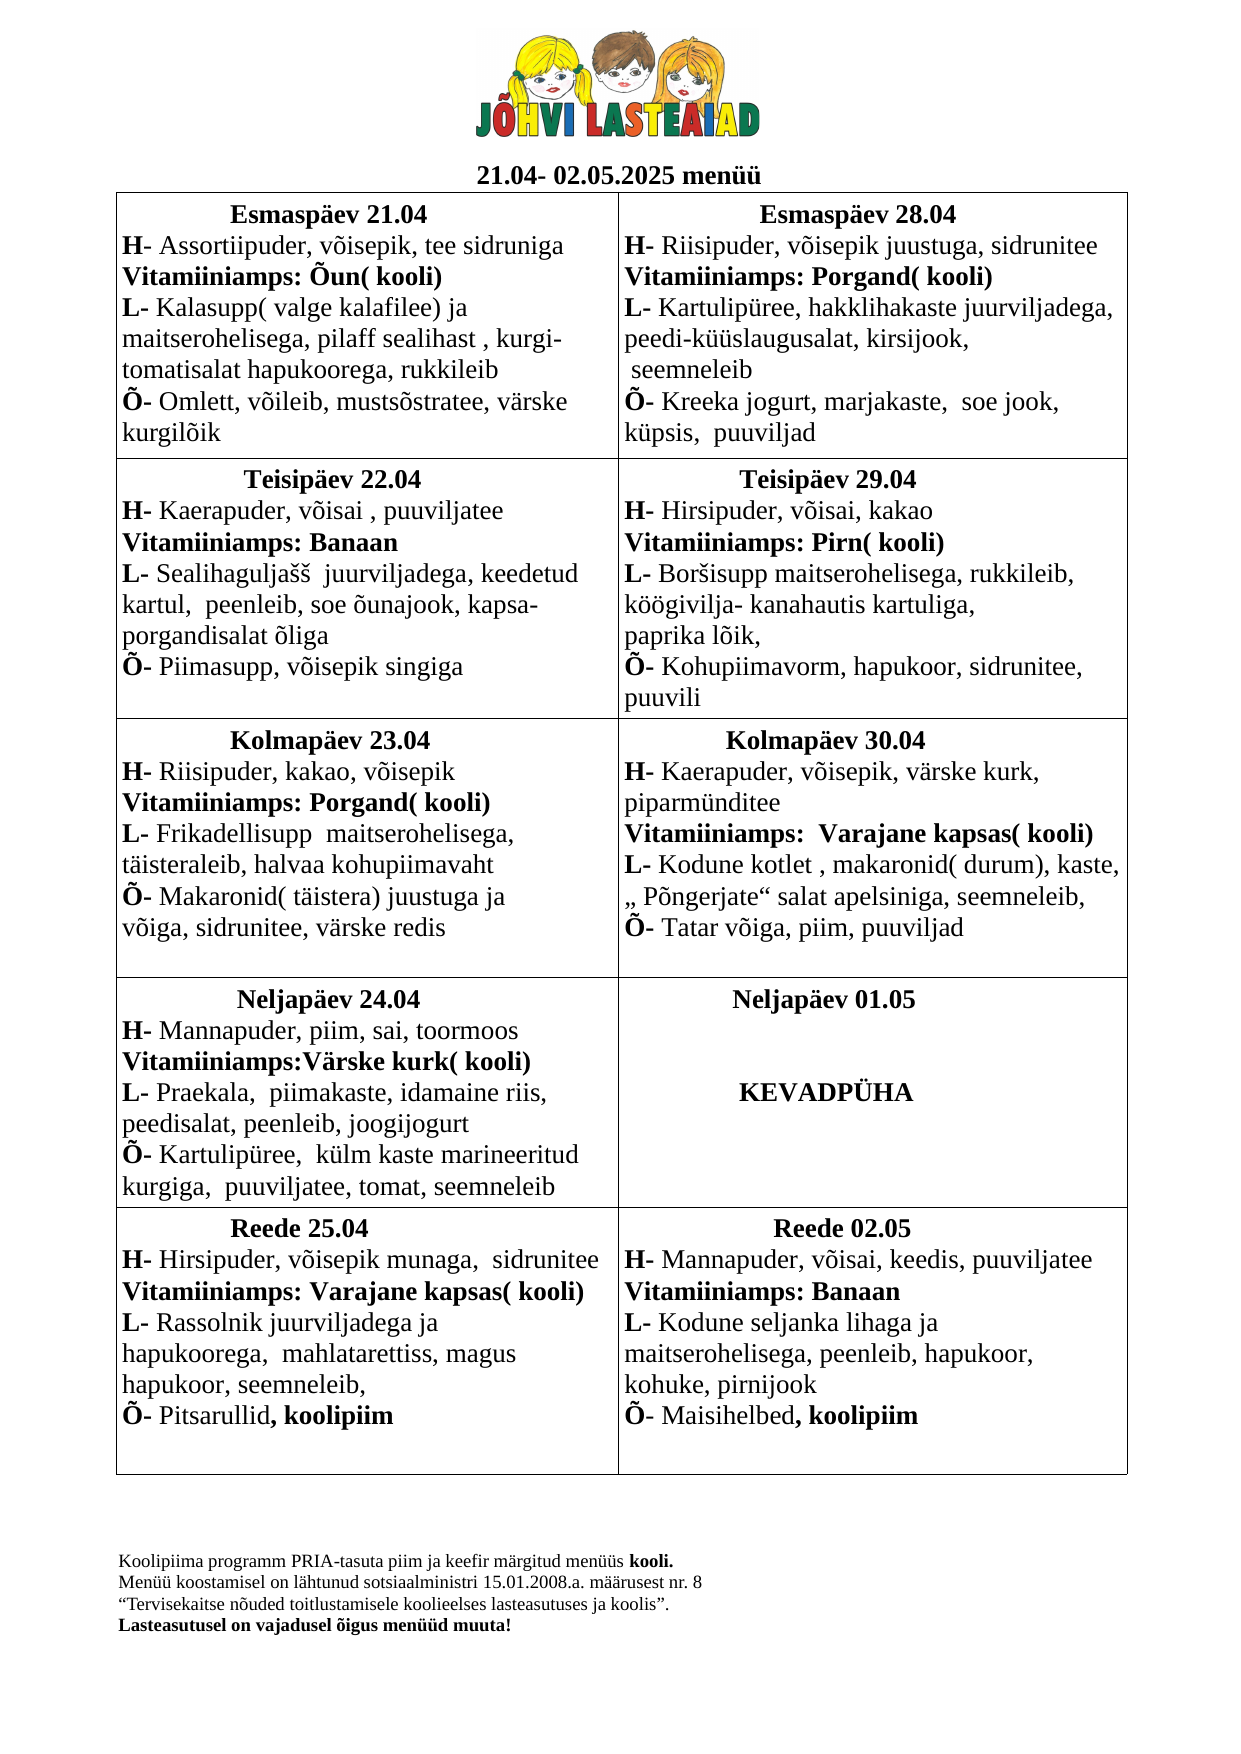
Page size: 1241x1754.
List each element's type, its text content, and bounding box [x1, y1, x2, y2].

table_cell Teisipäev 29.04 H- Hirsipuder, võisai, kakao Vitamiiniamps: Pirn( kooli) L- Boršisupp maitserohelisega, rukkileib, köögivilja- kanahautis kartuliga, paprika lõik, Õ- Kohupiimavorm, hapukoor, sidrunitee, puuvili [619, 459, 1127, 718]
table_cell Teisipäev 22.04 H- Kaerapuder, võisai , puuviljatee Vitamiiniamps: Banaan L- Sealihaguljašš juurviljadega, keedetud kartul, peenleib, soe õunajook, kapsa-porgandisalat õliga Õ- Piimasupp, võisepik singiga [117, 459, 618, 718]
table_header Esmaspäev 21.04 H- Assortiipuder, võisepik, tee sidruniga Vitamiiniamps: Õun( kooli) L- Kalasupp( valge kalafilee) ja maitserohelisega, pilaff sealihast , kurgi- tomatisalat hapukoorega, rukkileib Õ- Omlett, võileib, mustsõstratee, värske kurgilõik [117, 193, 618, 457]
picture [476, 28, 760, 137]
table_cell Neljapäev 24.04 H- Mannapuder, piim, sai, toormoos Vitamiiniamps:Värske kurk( kooli) L- Praekala, piimakaste, idamaine riis, peedisalat, peenleib, joogijogurt Õ- Kartulipüree, külm kaste marineeritud kurgiga, puuviljatee, tomat, seemneleib [117, 978, 618, 1207]
table_cell Reede 02.05 H- Mannapuder, võisai, keedis, puuviljatee Vitamiiniamps: Banaan L- Kodune seljanka lihaga ja maitserohelisega, peenleib, hapukoor, kohuke, pirnijook Õ- Maisihelbed, koolipiim [619, 1208, 1127, 1474]
table_cell Kolmapäev 23.04 H- Riisipuder, kakao, võisepik Vitamiiniamps: Porgand( kooli) L- Frikadellisupp maitserohelisega, täisteraleib, halvaa kohupiimavaht Õ- Makaronid( täistera) juustuga ja võiga, sidrunitee, värske redis [117, 719, 618, 977]
text 21.04- 02.05.2025 menüü [118, 153, 1122, 192]
table_cell Kolmapäev 30.04 H- Kaerapuder, võisepik, värske kurk, piparmünditee Vitamiiniamps: Varajane kapsas( kooli) L- Kodune kotlet , makaronid( durum), kaste, „ Põngerjate“ salat apelsiniga, seemneleib, Õ- Tatar võiga, piim, puuviljad [619, 719, 1127, 977]
table_header Esmaspäev 28.04 H- Riisipuder, võisepik juustuga, sidrunitee Vitamiiniamps: Porgand( kooli) L- Kartulipüree, hakklihakaste juurviljadega, peedi-küüslaugusalat, kirsijook, seemneleib Õ- Kreeka jogurt, marjakaste, soe jook, küpsis, puuviljad [619, 193, 1127, 457]
table_cell Reede 25.04 H- Hirsipuder, võisepik munaga, sidrunitee Vitamiiniamps: Varajane kapsas( kooli) L- Rassolnik juurviljadega ja hapukoorega, mahlatarettiss, magus hapukoor, seemneleib, Õ- Pitsarullid, koolipiim [117, 1208, 618, 1474]
table_cell Neljapäev 01.05 KEVADPÜHA [619, 978, 1127, 1207]
